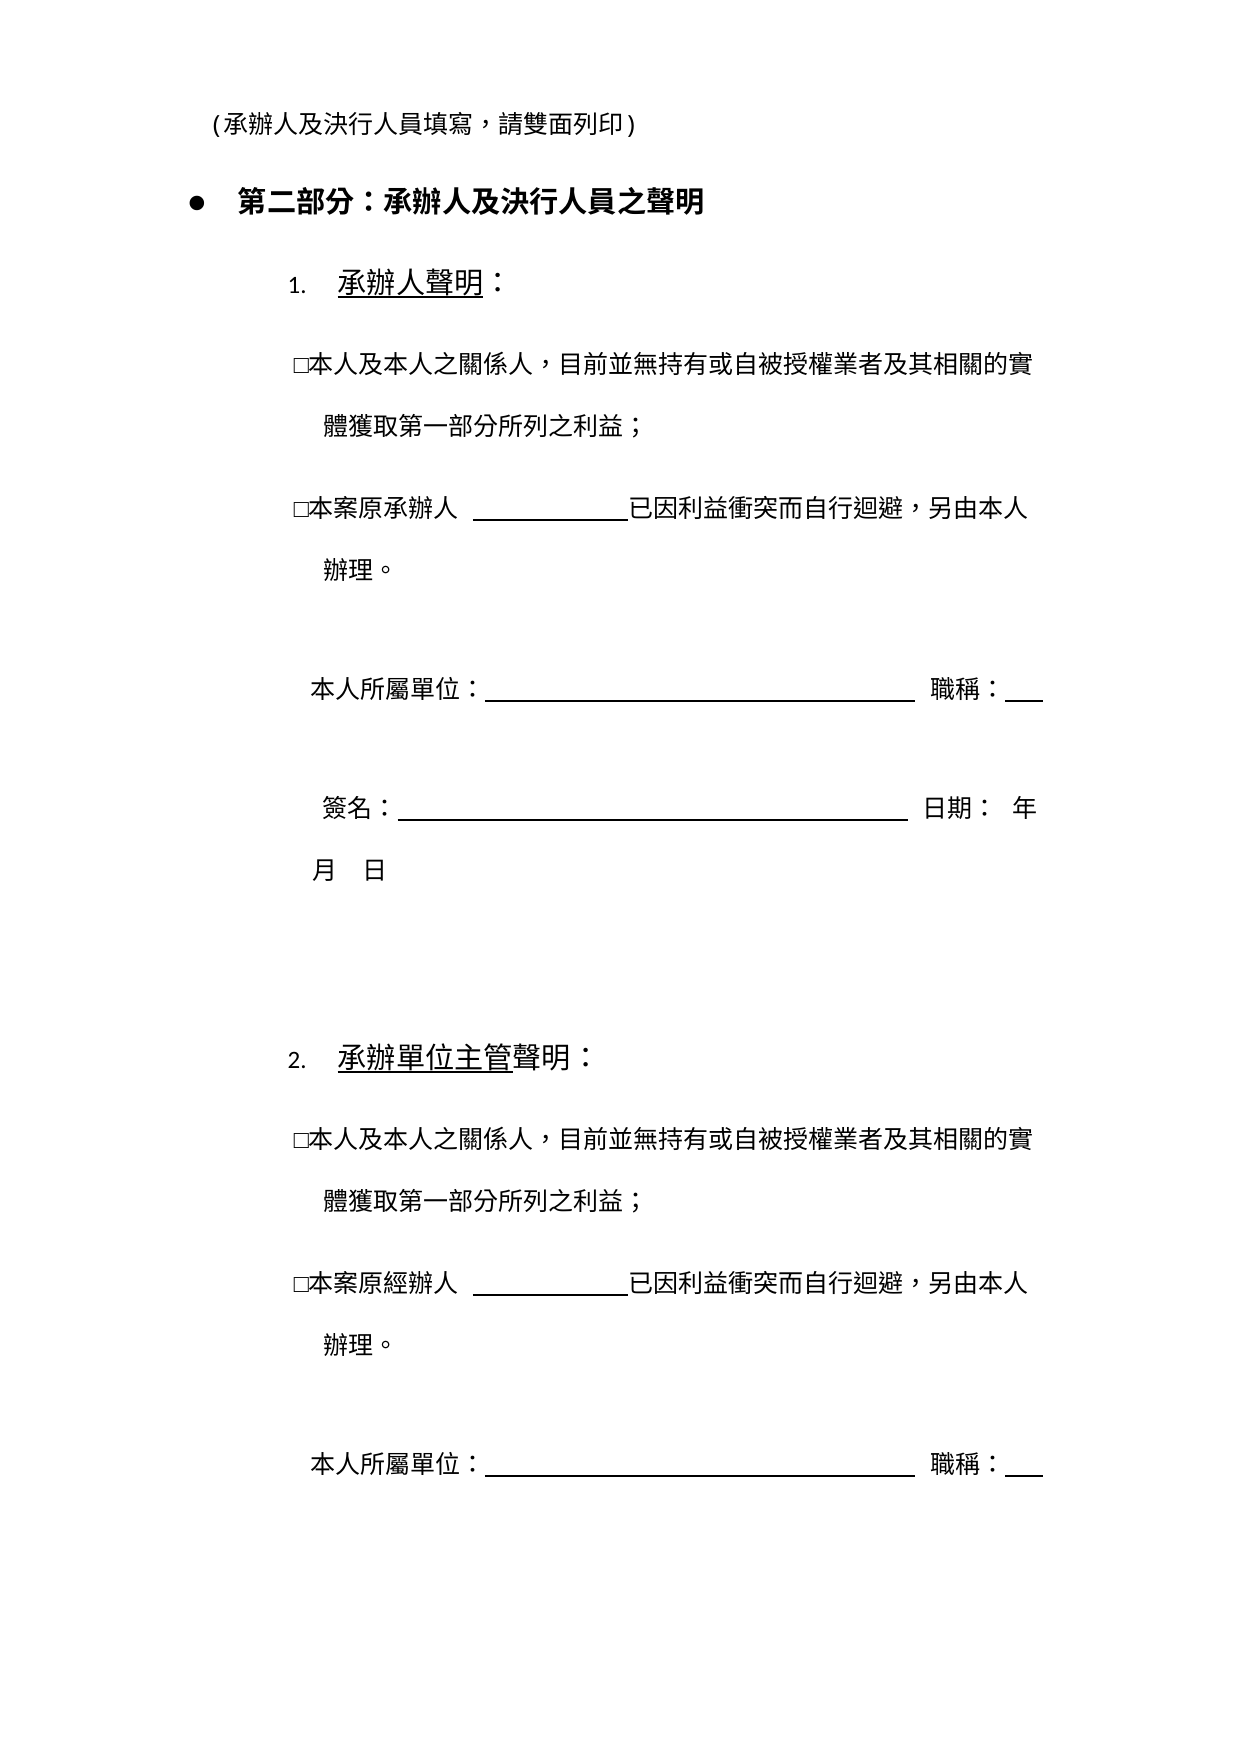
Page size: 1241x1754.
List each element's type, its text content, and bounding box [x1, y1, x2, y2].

text 簽名： 日期： 年 月 日 [262, 764, 1053, 889]
text □本人及本人之關係人，目前並無持有或自被授權業者及其相關的實體獲取第一部分所列之利益； [293, 321, 1053, 446]
list [193, 97, 663, 144]
list 承辦人聲明： [287, 239, 1053, 302]
text □本人及本人之關係人，目前並無持有或自被授權業者及其相關的實體獲取第一部分所列之利益； [293, 1096, 1053, 1221]
list (承辦人及決行人員填寫，請雙面列印) [208, 104, 648, 136]
list 第二部分：承辦人及決行人員之聲明 [187, 158, 1053, 221]
list 承辦單位主管聲明： [287, 1014, 1053, 1077]
text 本人所屬單位： 職稱： [310, 646, 1053, 708]
text 本人所屬單位： 職稱： [310, 1421, 1053, 1483]
text □本案原承辦人 已因利益衝突而自行迴避，另由本人辦理。 [293, 464, 1053, 589]
text □本案原經辦人 已因利益衝突而自行迴避，另由本人辦理。 [293, 1239, 1053, 1364]
